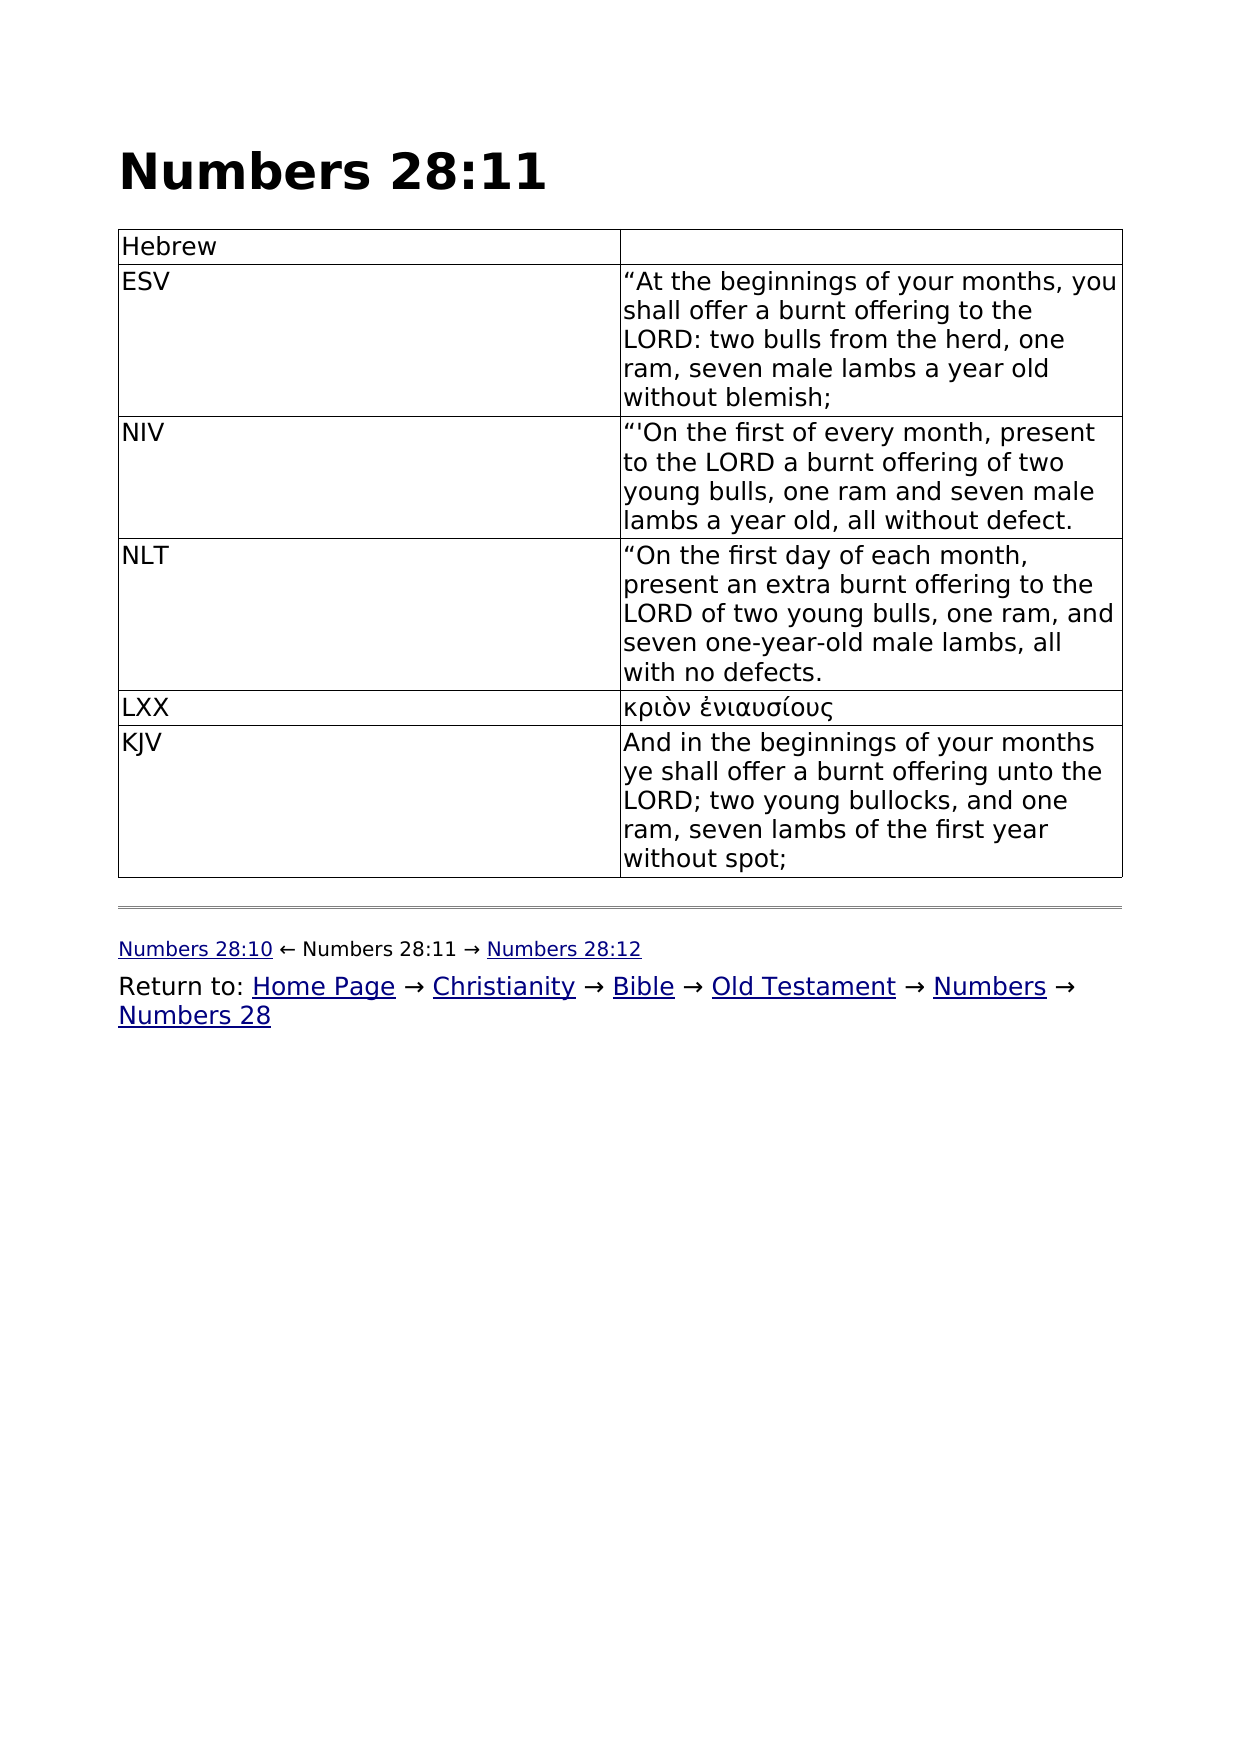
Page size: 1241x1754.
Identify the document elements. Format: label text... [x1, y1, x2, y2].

table_cell NLT [119, 539, 620, 690]
table_header Hebrew [119, 230, 620, 264]
table_header [621, 230, 1122, 264]
table_cell And in the beginnings of your months ye shall offer a burnt offering unto the LORD; two young bullocks, and one ram, seven lambs of the first year without spot; [621, 726, 1122, 877]
text Numbers 28:10 ← Numbers 28:11 → Numbers 28:12 [118, 938, 1122, 972]
table_cell “On the first day of each month, present an extra burnt offering to the LORD of two young bulls, one ram, and seven one-year-old male lambs, all with no defects. [621, 539, 1122, 690]
table_cell KJV [119, 726, 620, 877]
table_cell “At the beginnings of your months, you shall offer a burnt offering to the LORD: two bulls from the herd, one ram, seven male lambs a year old without blemish; [621, 265, 1122, 416]
subtitle Numbers 28:11 [118, 143, 1122, 201]
table_cell LXX [119, 691, 620, 725]
text Return to: Home Page → Christianity → Bible → Old Testament → Numbers → Numbers 28 [118, 972, 1122, 1030]
table_cell κριὸν ἐνιαυσίους [621, 691, 1122, 725]
table_cell “'On the first of every month, present to the LORD a burnt offering of two young bulls, one ram and seven male lambs a year old, all without defect. [621, 417, 1122, 538]
table_cell ESV [119, 265, 620, 416]
table_cell NIV [119, 417, 620, 538]
